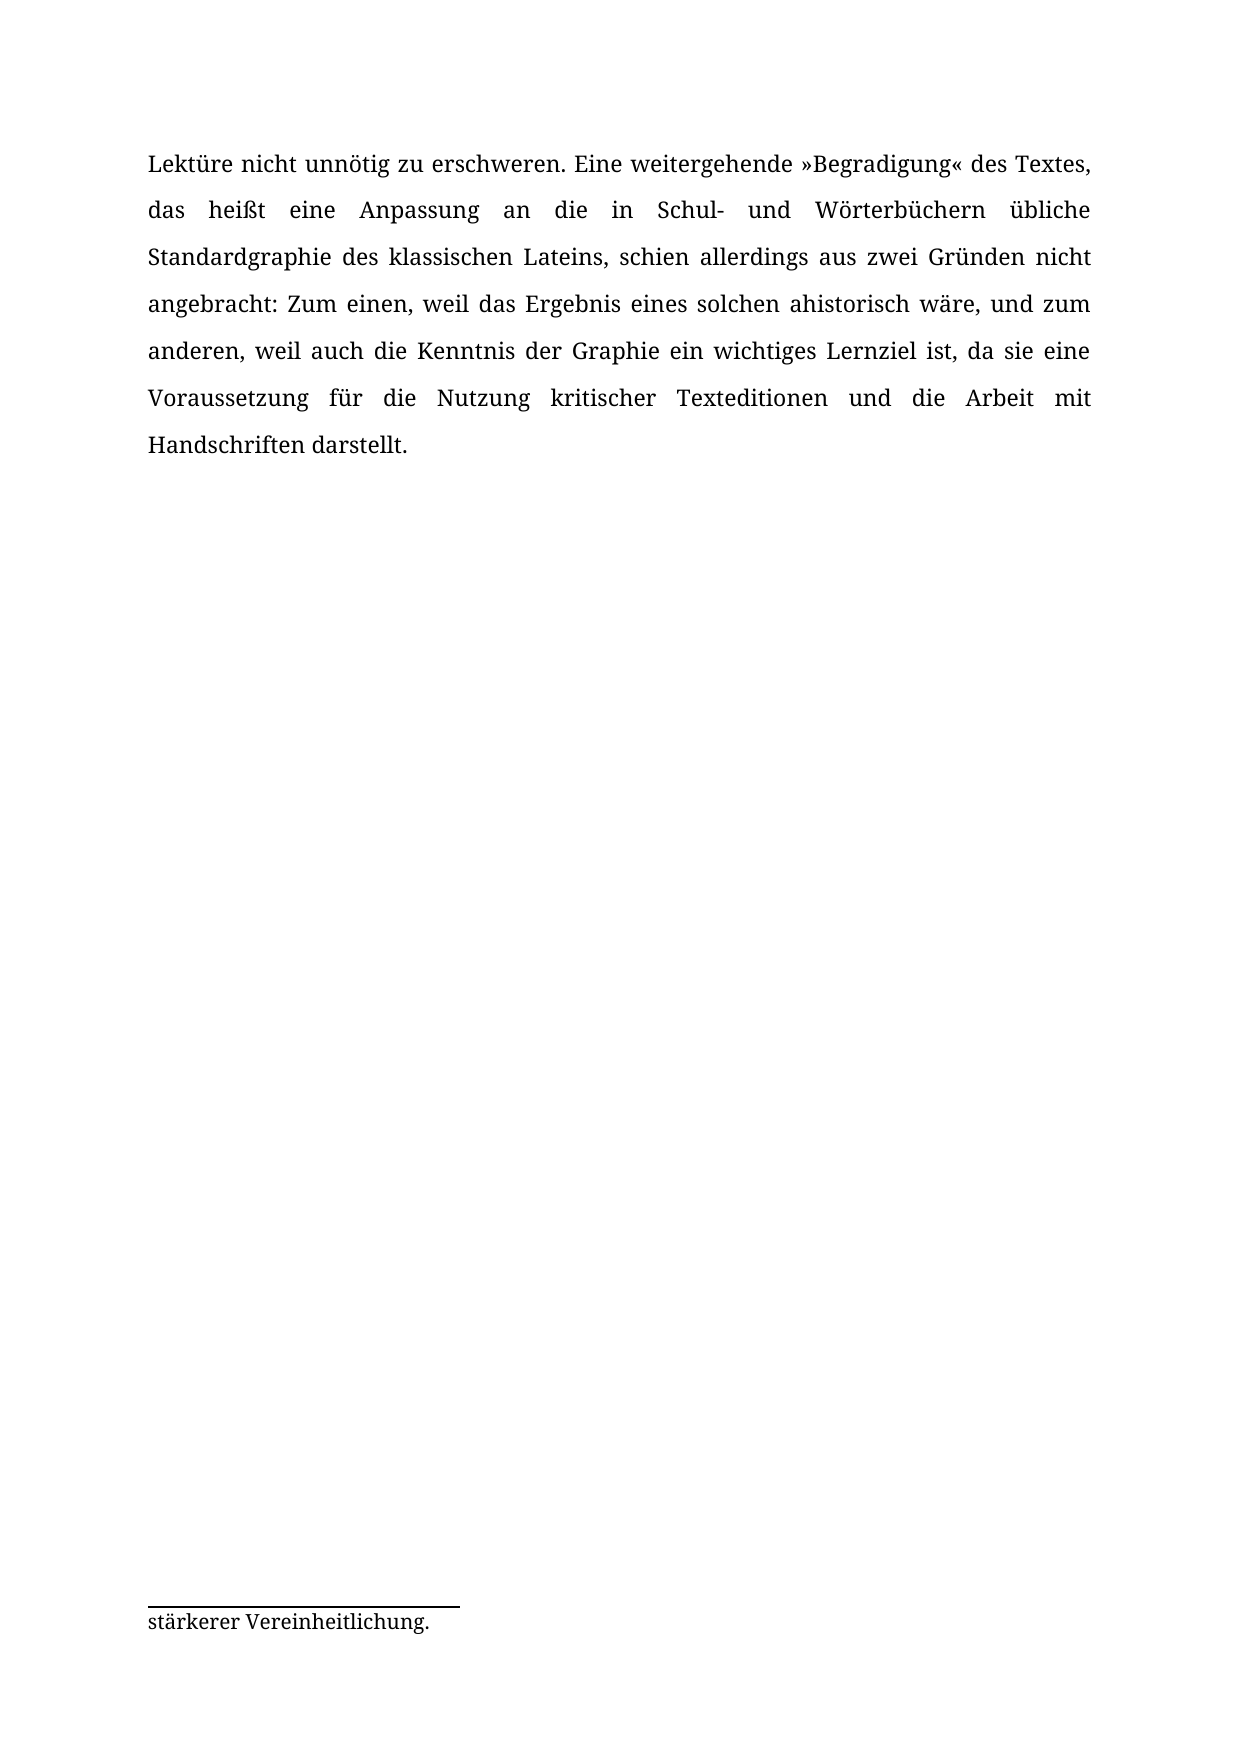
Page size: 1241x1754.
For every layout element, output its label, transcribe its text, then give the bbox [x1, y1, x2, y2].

text Lektüre nicht unnötig zu erschweren. Eine weitergehende »Begradigung« des Textes, das heißt eine Anpassung an die in Schul- und Wörterbüchern übliche Standardgraphie des klassischen Lateins, schien allerdings aus zwei Gründen nicht angebracht: Zum einen, weil das Ergebnis eines solchen ahistorisch wäre, und zum anderen, weil auch die Kenntnis der Graphie ein wichtiges Lernziel ist, da sie eine Voraussetzung für die Nutzung kritischer Texteditionen und die Arbeit mit Handschriften darstellt. [148, 148, 1093, 460]
text stärkerer Vereinheitlichung. [148, 1607, 1093, 1636]
